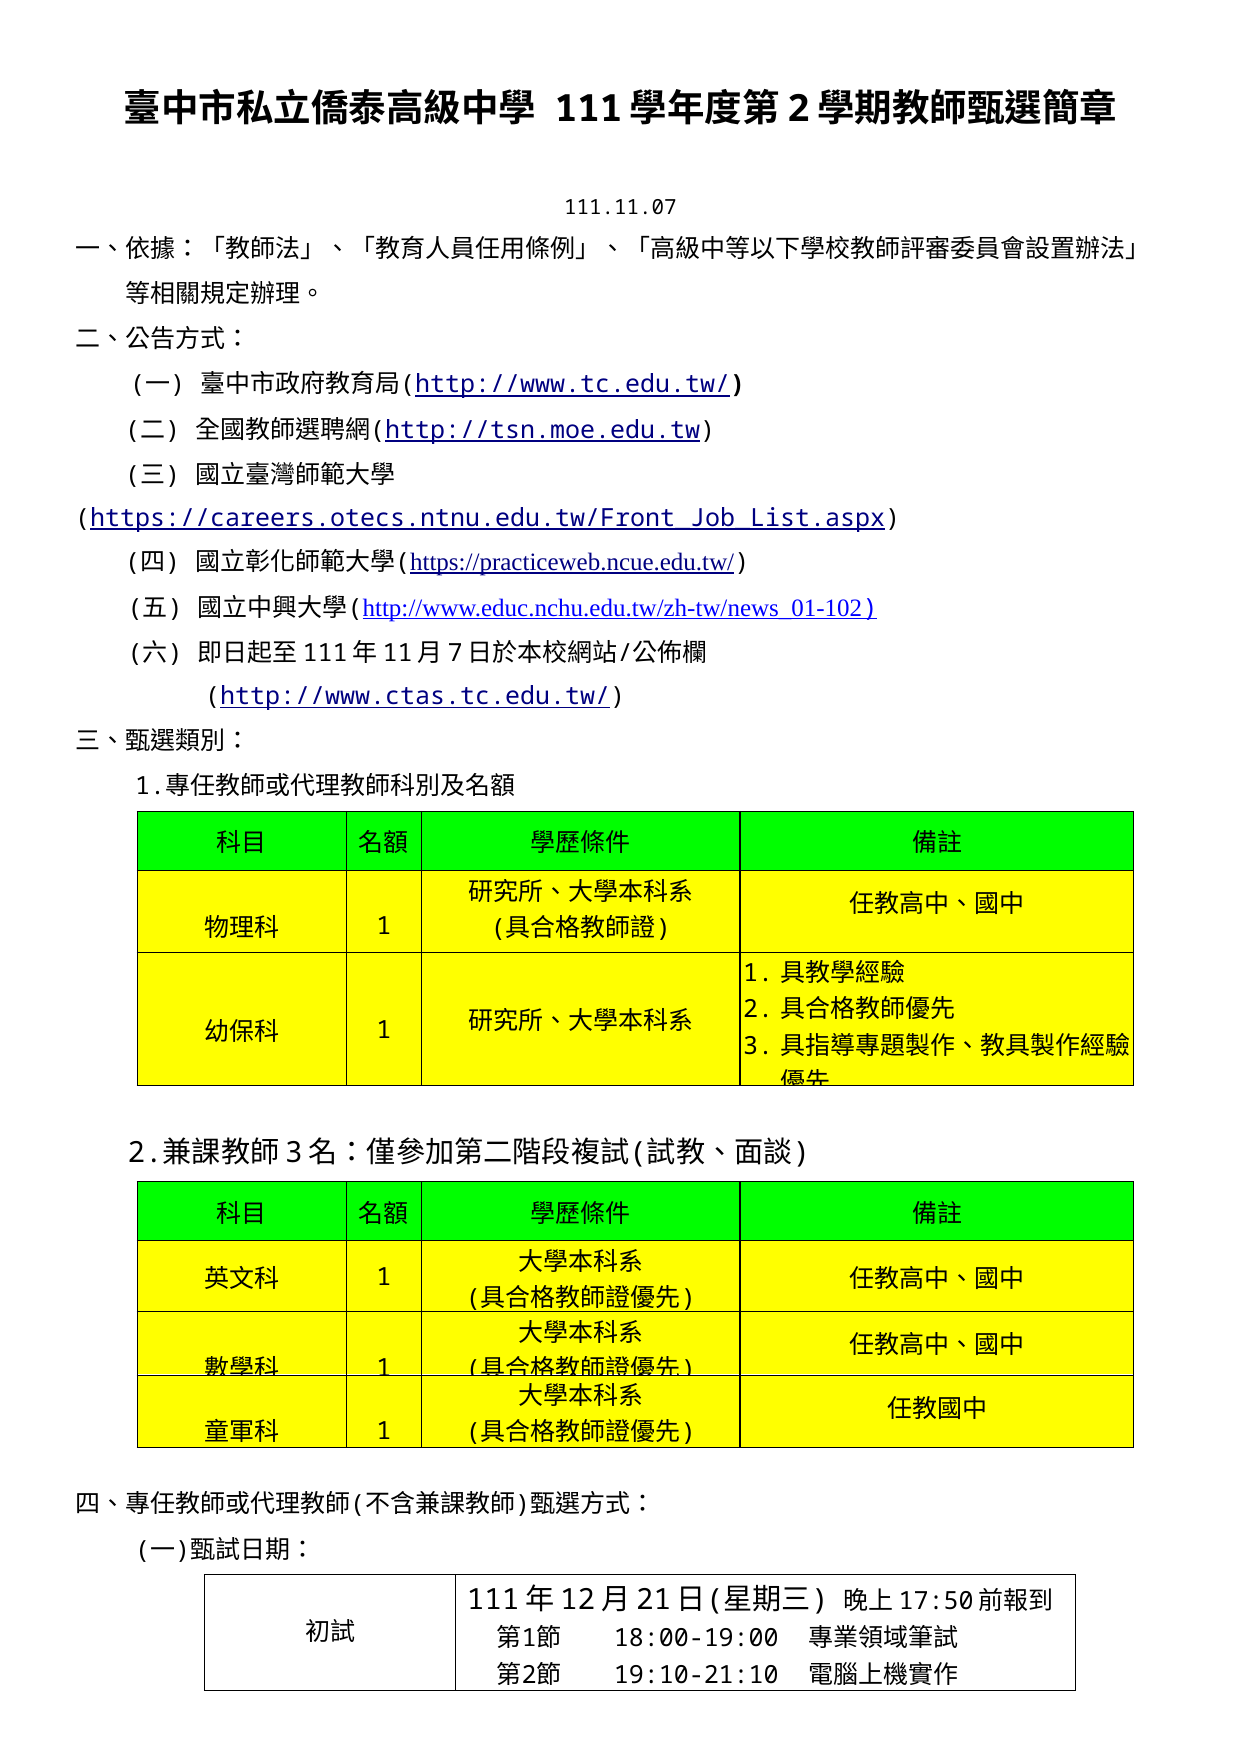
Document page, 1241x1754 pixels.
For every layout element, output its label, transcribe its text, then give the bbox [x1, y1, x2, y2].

table_cell 研究所、大學本科系 (具合格教師證) [422, 871, 739, 952]
text (四) 國立彰化師範大學(https://practiceweb.ncue.edu.tw/) [75, 542, 1165, 578]
table_cell 1 [347, 871, 421, 952]
table_cell 童軍科 [138, 1376, 346, 1447]
table_header 學歷條件 [422, 1182, 739, 1240]
text 111.11.07 [75, 146, 1165, 221]
table_cell 任教國中 [741, 1376, 1133, 1447]
table_cell 大學本科系 (具合格教師證優先) [422, 1312, 739, 1374]
table_header 備註 [741, 1182, 1133, 1240]
text (一) 臺中市政府教育局(http://www.tc.edu.tw/) [75, 364, 1165, 400]
text (一)甄試日期： [75, 1529, 1165, 1565]
table_header 科目 [138, 1182, 346, 1240]
table_cell 任教高中、國中 [741, 1241, 1133, 1311]
text (五) 國立中興大學(http://www.educ.nchu.edu.tw/zh-tw/news_01-102) [75, 587, 1165, 623]
table_header 初試 [205, 1575, 455, 1690]
text (二) 全國教師選聘網(http://tsn.moe.edu.tw) [75, 409, 1165, 446]
table_cell 幼保科 [138, 953, 346, 1085]
text (http://www.ctas.tc.edu.tw/) [75, 678, 1165, 712]
table_cell 任教高中、國中 [741, 871, 1133, 952]
table_header 名額 [347, 812, 421, 870]
table_cell 1 [347, 1312, 421, 1374]
table_cell 1 [347, 953, 421, 1085]
table_cell 研究所、大學本科系 [422, 953, 739, 1085]
text 四、專任教師或代理教師(不含兼課教師)甄選方式： [75, 1484, 1165, 1520]
table_cell 數學科 [138, 1312, 346, 1374]
table_header 名額 [347, 1182, 421, 1240]
table_header 備註 [741, 812, 1133, 870]
table_cell 大學本科系 (具合格教師證優先) [422, 1376, 739, 1447]
text 三、甄選類別： [75, 720, 1165, 756]
table_cell 英文科 [138, 1241, 346, 1311]
table_cell 具教學經驗 具合格教師優先 具指導專題製作、教具製作經驗優先 [741, 953, 1133, 1085]
table_header 111年12月21日(星期三) 晚上17:50前報到 18:00-19:00 專業領域筆試 19:10-21:10 電腦上機實作 [456, 1575, 1075, 1690]
table_cell 任教高中、國中 [741, 1312, 1133, 1374]
table_cell 1 [347, 1241, 421, 1311]
table_cell 物理科 [138, 871, 346, 952]
table_cell 大學本科系 (具合格教師證優先) [422, 1241, 739, 1311]
table_header 科目 [138, 812, 346, 870]
text 二、公告方式： [75, 319, 1165, 355]
text 臺中市私立僑泰高級中學 111學年度第2學期教師甄選簡章 [75, 78, 1165, 132]
text 2.兼課教師3名：僅參加第二階段複試(試教、面談) [75, 1128, 1165, 1171]
text (六) 即日起至111年11月7日於本校網站/公佈欄 [75, 632, 1165, 669]
text (三) 國立臺灣師範大學(https://careers.otecs.ntnu.edu.tw/Front_Job_List.aspx) [75, 454, 1165, 533]
table_header 學歷條件 [422, 812, 739, 870]
text 一、依據：「教師法」、「教育人員任用條例」、「高級中等以下學校教師評審委員會設置辦法」等相關規定辦理。 [75, 228, 1165, 309]
text 1.專任教師或代理教師科別及名額 [75, 766, 1165, 802]
table_cell 1 [347, 1376, 421, 1447]
